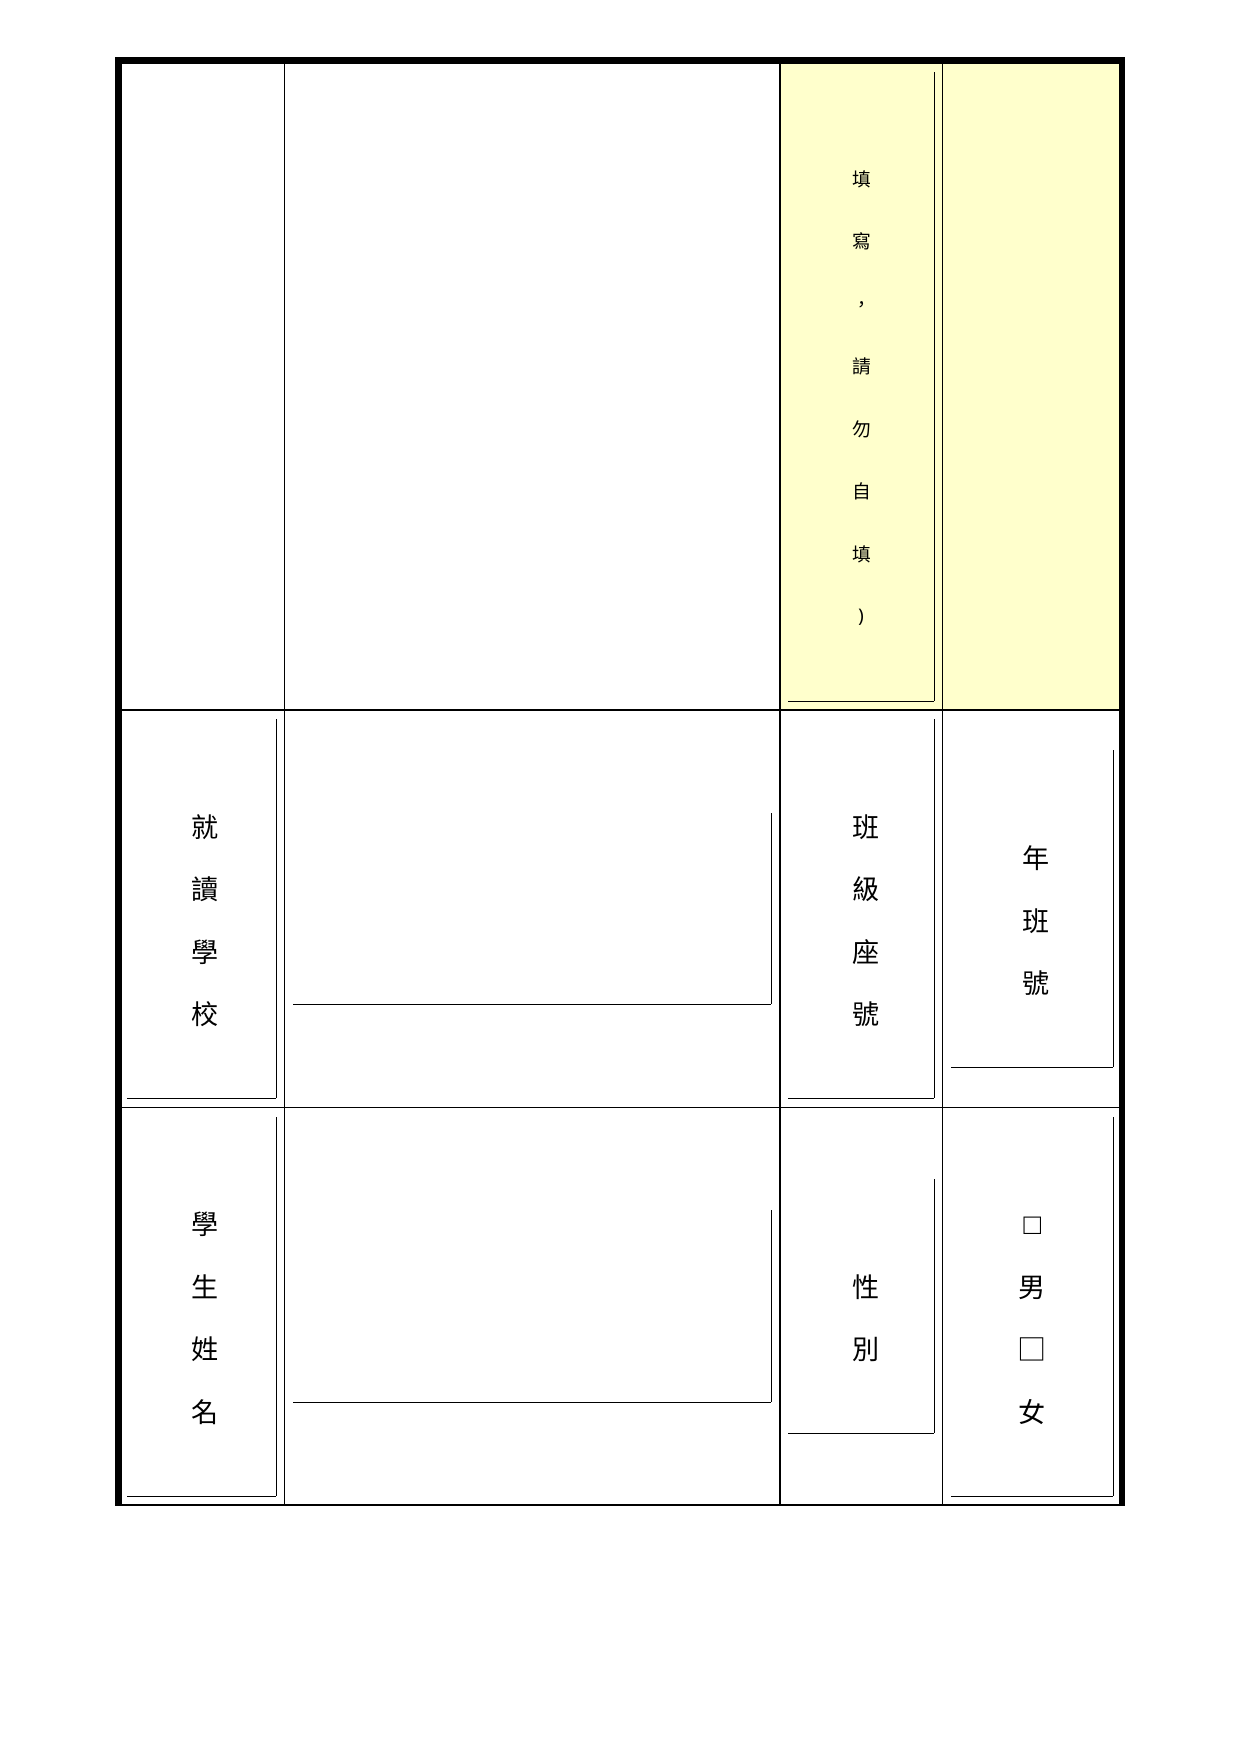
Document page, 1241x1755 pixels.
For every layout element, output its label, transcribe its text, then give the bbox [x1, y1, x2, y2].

table_cell [285, 1108, 779, 1504]
table_cell □男 □女 [943, 1108, 1119, 1504]
table_header 填寫，請勿自填) [781, 64, 942, 709]
table_cell 班級座號 [781, 711, 942, 1107]
table_cell [285, 711, 779, 1107]
table_header [122, 64, 284, 709]
table_header [285, 64, 779, 709]
table_header [943, 64, 1119, 709]
table_cell 學生姓名 [122, 1108, 284, 1504]
table_cell 年 班 號 [943, 711, 1119, 1107]
table_cell 性別 [781, 1108, 942, 1504]
table_cell 就讀學校 [122, 711, 284, 1107]
